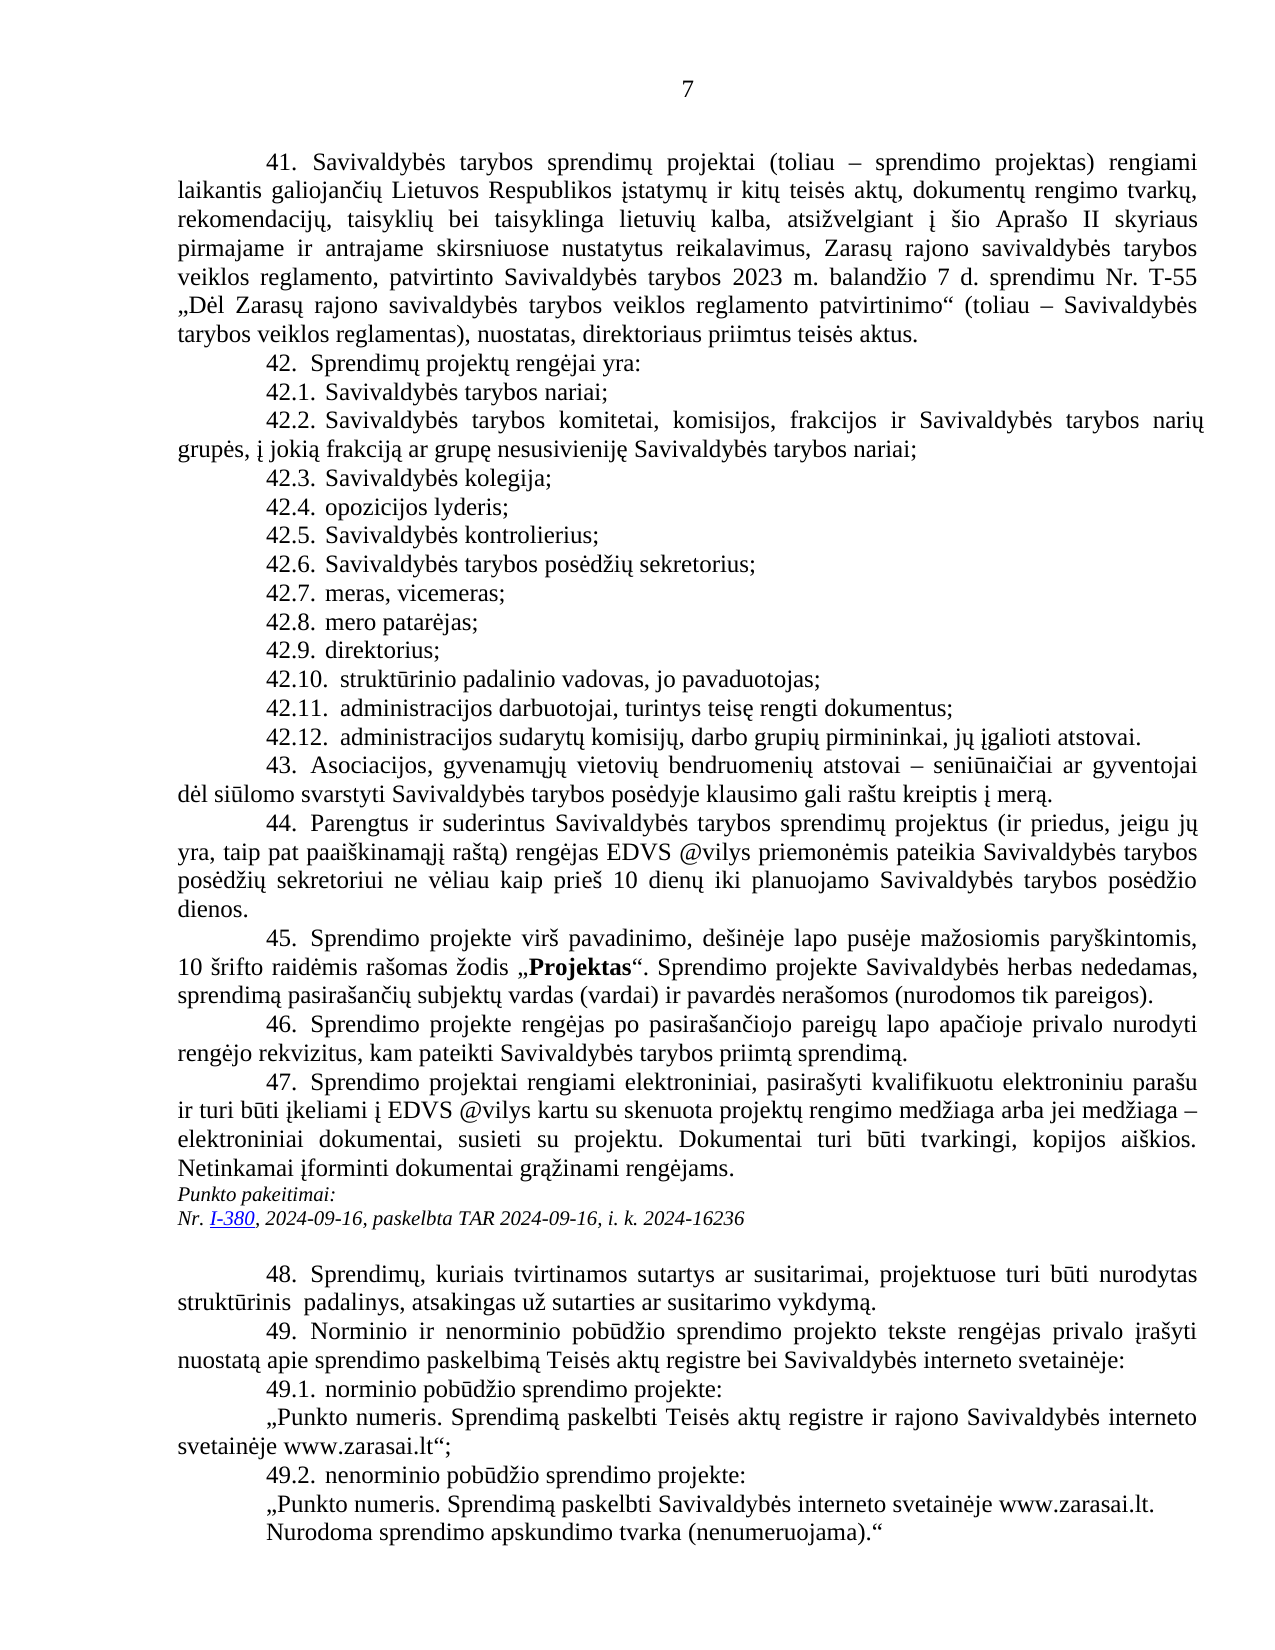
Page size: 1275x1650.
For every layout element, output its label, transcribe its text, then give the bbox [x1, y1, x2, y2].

text 42.12. administracijos sudarytų komisijų, darbo grupių pirmininkai, jų įgalioti atstovai. [177, 722, 1205, 751]
text 42. Sprendimų projektų rengėjai yra: [177, 348, 1205, 377]
text 45. Sprendimo projekte virš pavadinimo, dešinėje lapo pusėje mažosiomis paryškintomis, 10 šrifto raidėmis rašomas žodis „Projektas“. Sprendimo projekte Savivaldybės herbas nededamas, sprendimą pasirašančių subjektų vardas (vardai) ir pavardės nerašomos (nurodomos tik pareigos). [177, 923, 1198, 1009]
text 47. Sprendimo projektai rengiami elektroniniai, pasirašyti kvalifikuotu elektroniniu parašu ir turi būti įkeliami į EDVS @vilys kartu su skenuota projektų rengimo medžiaga arba jei medžiaga – elektroniniai dokumentai, susieti su projektu. Dokumentai turi būti tvarkingi, kopijos aiškios. Netinkamai įforminti dokumentai grąžinami rengėjams. [177, 1067, 1198, 1182]
text 42.7. meras, vicemeras; [177, 578, 1205, 607]
text 42.4. opozicijos lyderis; [177, 492, 1205, 521]
text „Punkto numeris. Sprendimą paskelbti Teisės aktų registre ir rajono Savivaldybės interneto svetainėje www.zarasai.lt“; [177, 1402, 1198, 1460]
text 42.9. direktorius; [177, 636, 1205, 664]
text 46. Sprendimo projekte rengėjas po pasirašančiojo pareigų lapo apačioje privalo nurodyti rengėjo rekvizitus, kam pateikti Savivaldybės tarybos priimtą sprendimą. [177, 1009, 1198, 1067]
text 42.8. mero patarėjas; [177, 607, 1205, 636]
text 49.2. nenorminio pobūdžio sprendimo projekte: [177, 1460, 1198, 1489]
text 41. Savivaldybės tarybos sprendimų projektai (toliau – sprendimo projektas) rengiami laikantis galiojančių Lietuvos Respublikos įstatymų ir kitų teisės aktų, dokumentų rengimo tvarkų, rekomendacijų, taisyklių bei taisyklinga lietuvių kalba, atsižvelgiant į šio Aprašo II skyriaus pirmajame ir antrajame skirsniuose nustatytus reikalavimus, Zarasų rajono savivaldybės tarybos veiklos reglamento, patvirtinto Savivaldybės tarybos 2023 m. balandžio 7 d. sprendimu Nr. T-55 „Dėl Zarasų rajono savivaldybės tarybos veiklos reglamento patvirtinimo“ (toliau – Savivaldybės tarybos veiklos reglamentas), nuostatas, direktoriaus priimtus teisės aktus. [177, 147, 1198, 348]
text 42.6. Savivaldybės tarybos posėdžių sekretorius; [177, 549, 1205, 578]
text 49. Norminio ir nenorminio pobūdžio sprendimo projekto tekste rengėjas privalo įrašyti nuostatą apie sprendimo paskelbimą Teisės aktų registre bei Savivaldybės interneto svetainėje: [177, 1316, 1198, 1374]
text 48. Sprendimų, kuriais tvirtinamos sutartys ar susitarimai, projektuose turi būti nurodytas struktūrinis padalinys, atsakingas už sutarties ar susitarimo vykdymą. [177, 1259, 1198, 1316]
text 42.1. Savivaldybės tarybos nariai; [177, 377, 1205, 406]
text Nr. I-380, 2024-09-16, paskelbta TAR 2024-09-16, i. k. 2024-16236 [177, 1206, 1198, 1230]
text 42.10. struktūrinio padalinio vadovas, jo pavaduotojas; [177, 664, 1205, 693]
text 44. Parengtus ir suderintus Savivaldybės tarybos sprendimų projektus (ir priedus, jeigu jų yra, taip pat paaiškinamąjį raštą) rengėjas EDVS @vilys priemonėmis pateikia Savivaldybės tarybos posėdžių sekretoriui ne vėliau kaip prieš 10 dienų iki planuojamo Savivaldybės tarybos posėdžio dienos. [177, 808, 1198, 923]
text 49.1. norminio pobūdžio sprendimo projekte: [177, 1374, 1198, 1402]
text Nurodoma sprendimo apskundimo tvarka (nenumeruojama).“ [177, 1517, 1198, 1546]
text 42.2. Savivaldybės tarybos komitetai, komisijos, frakcijos ir Savivaldybės tarybos narių grupės, į jokią frakciją ar grupę nesusivieniję Savivaldybės tarybos nariai; [177, 406, 1205, 463]
text 42.5. Savivaldybės kontrolierius; [177, 521, 1205, 549]
text 42.11. administracijos darbuotojai, turintys teisę rengti dokumentus; [177, 693, 1205, 722]
text 43. Asociacijos, gyvenamųjų vietovių bendruomenių atstovai – seniūnaičiai ar gyventojai dėl siūlomo svarstyti Savivaldybės tarybos posėdyje klausimo gali raštu kreiptis į merą. [177, 751, 1198, 808]
text „Punkto numeris. Sprendimą paskelbti Savivaldybės interneto svetainėje www.zarasai.lt. [177, 1489, 1198, 1517]
text Punkto pakeitimai: [177, 1182, 1198, 1206]
text 42.3. Savivaldybės kolegija; [177, 463, 1205, 492]
